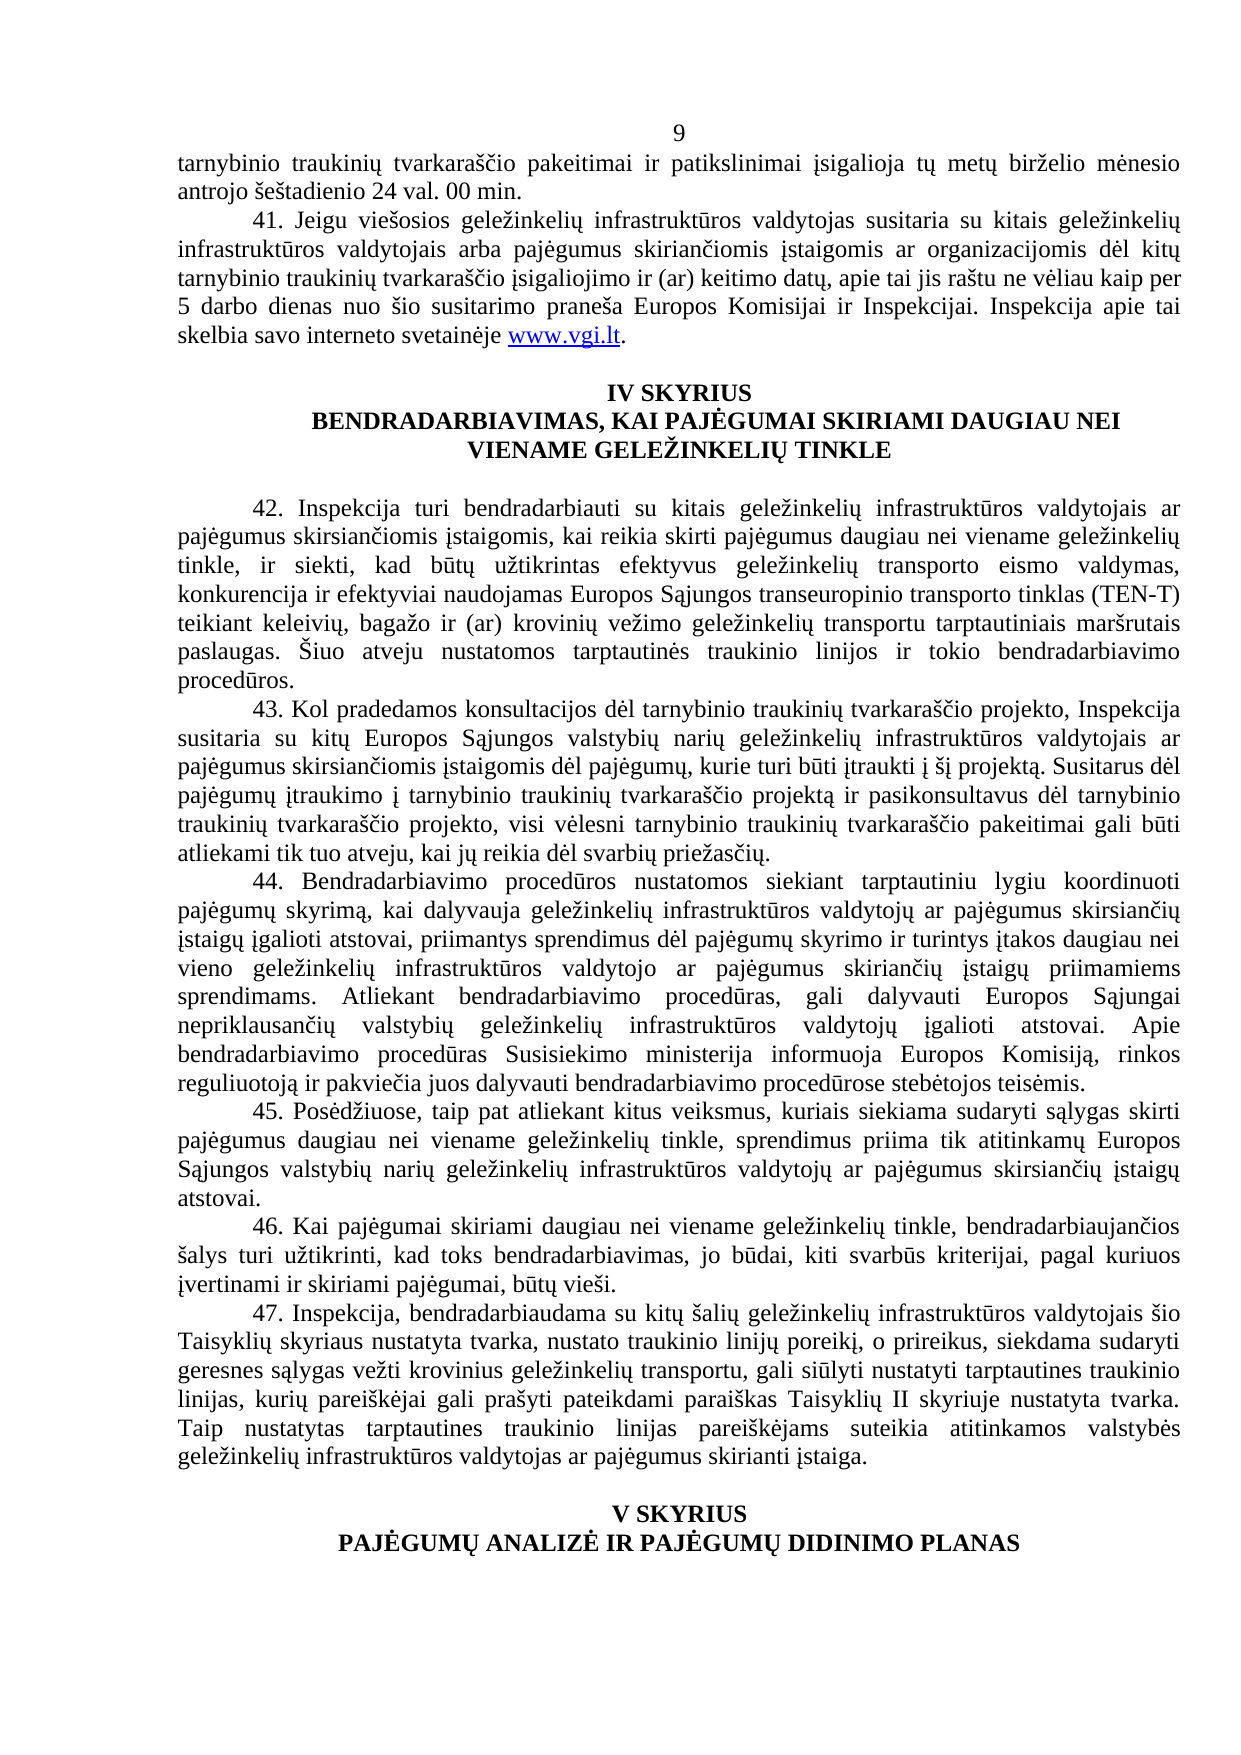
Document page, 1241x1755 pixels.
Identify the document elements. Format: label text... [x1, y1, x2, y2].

text 41. Jeigu viešosios geležinkelių infrastruktūros valdytojas susitaria su kitais geležinkelių infrastruktūros valdytojais arba pajėgumus skiriančiomis įstaigomis ar organizacijomis dėl kitų tarnybinio traukinių tvarkaraščio įsigaliojimo ir (ar) keitimo datų, apie tai jis raštu ne vėliau kaip per 5 darbo dienas nuo šio susitarimo praneša Europos Komisijai ir Inspekcijai. Inspekcija apie tai skelbia savo interneto svetainėje www.vgi.lt. [177, 205, 1181, 349]
text tarnybinio traukinių tvarkaraščio pakeitimai ir patikslinimai įsigalioja tų metų birželio mėnesio antrojo šeštadienio 24 val. 00 min. [177, 148, 1181, 205]
text BENDRADARBIAVIMAS, KAI PAJĖGUMAI SKIRIAMI DAUGIAU NEI VIENAME GELEŽINKELIŲ TINKLE [177, 406, 1181, 464]
text 47. Inspekcija, bendradarbiaudama su kitų šalių geležinkelių infrastruktūros valdytojais šio Taisyklių skyriaus nustatyta tvarka, nustato traukinio linijų poreikį, o prireikus, siekdama sudaryti geresnes sąlygas vežti krovinius geležinkelių transportu, gali siūlyti nustatyti tarptautines traukinio linijas, kurių pareiškėjai gali prašyti pateikdami paraiškas Taisyklių II skyriuje nustatyta tvarka. Taip nustatytas tarptautines traukinio linijas pareiškėjams suteikia atitinkamos valstybės geležinkelių infrastruktūros valdytojas ar pajėgumus skirianti įstaiga. [177, 1298, 1181, 1470]
text PAJĖGUMŲ ANALIZĖ IR PAJĖGUMŲ DIDINIMO PLANAS [177, 1528, 1181, 1556]
text 44. Bendradarbiavimo procedūros nustatomos siekiant tarptautiniu lygiu koordinuoti pajėgumų skyrimą, kai dalyvauja geležinkelių infrastruktūros valdytojų ar pajėgumus skirsiančių įstaigų įgalioti atstovai, priimantys sprendimus dėl pajėgumų skyrimo ir turintys įtakos daugiau nei vieno geležinkelių infrastruktūros valdytojo ar pajėgumus skiriančių įstaigų priimamiems sprendimams. Atliekant bendradarbiavimo procedūras, gali dalyvauti Europos Sąjungai nepriklausančių valstybių geležinkelių infrastruktūros valdytojų įgalioti atstovai. Apie bendradarbiavimo procedūras Susisiekimo ministerija informuoja Europos Komisiją, rinkos reguliuotoją ir pakviečia juos dalyvauti bendradarbiavimo procedūrose stebėtojos teisėmis. [177, 866, 1181, 1096]
text 43. Kol pradedamos konsultacijos dėl tarnybinio traukinių tvarkaraščio projekto, Inspekcija susitaria su kitų Europos Sąjungos valstybių narių geležinkelių infrastruktūros valdytojais ar pajėgumus skirsiančiomis įstaigomis dėl pajėgumų, kurie turi būti įtraukti į šį projektą. Susitarus dėl pajėgumų įtraukimo į tarnybinio traukinių tvarkaraščio projektą ir pasikonsultavus dėl tarnybinio traukinių tvarkaraščio projekto, visi vėlesni tarnybinio traukinių tvarkaraščio pakeitimai gali būti atliekami tik tuo atveju, kai jų reikia dėl svarbių priežasčių. [177, 694, 1181, 866]
text 42. Inspekcija turi bendradarbiauti su kitais geležinkelių infrastruktūros valdytojais ar pajėgumus skirsiančiomis įstaigomis, kai reikia skirti pajėgumus daugiau nei viename geležinkelių tinkle, ir siekti, kad būtų užtikrintas efektyvus geležinkelių transporto eismo valdymas, konkurencija ir efektyviai naudojamas Europos Sąjungos transeuropinio transporto tinklas (TEN-T) teikiant keleivių, bagažo ir (ar) krovinių vežimo geležinkelių transportu tarptautiniais maršrutais paslaugas. Šiuo atveju nustatomos tarptautinės traukinio linijos ir tokio bendradarbiavimo procedūros. [177, 493, 1181, 694]
text V SKYRIUS [177, 1499, 1181, 1528]
text IV SKYRIUS [177, 378, 1181, 406]
text 46. Kai pajėgumai skiriami daugiau nei viename geležinkelių tinkle, bendradarbiaujančios šalys turi užtikrinti, kad toks bendradarbiavimas, jo būdai, kiti svarbūs kriterijai, pagal kuriuos įvertinami ir skiriami pajėgumai, būtų vieši. [177, 1211, 1181, 1298]
text 45. Posėdžiuose, taip pat atliekant kitus veiksmus, kuriais siekiama sudaryti sąlygas skirti pajėgumus daugiau nei viename geležinkelių tinkle, sprendimus priima tik atitinkamų Europos Sąjungos valstybių narių geležinkelių infrastruktūros valdytojų ar pajėgumus skirsiančių įstaigų atstovai. [177, 1096, 1181, 1211]
